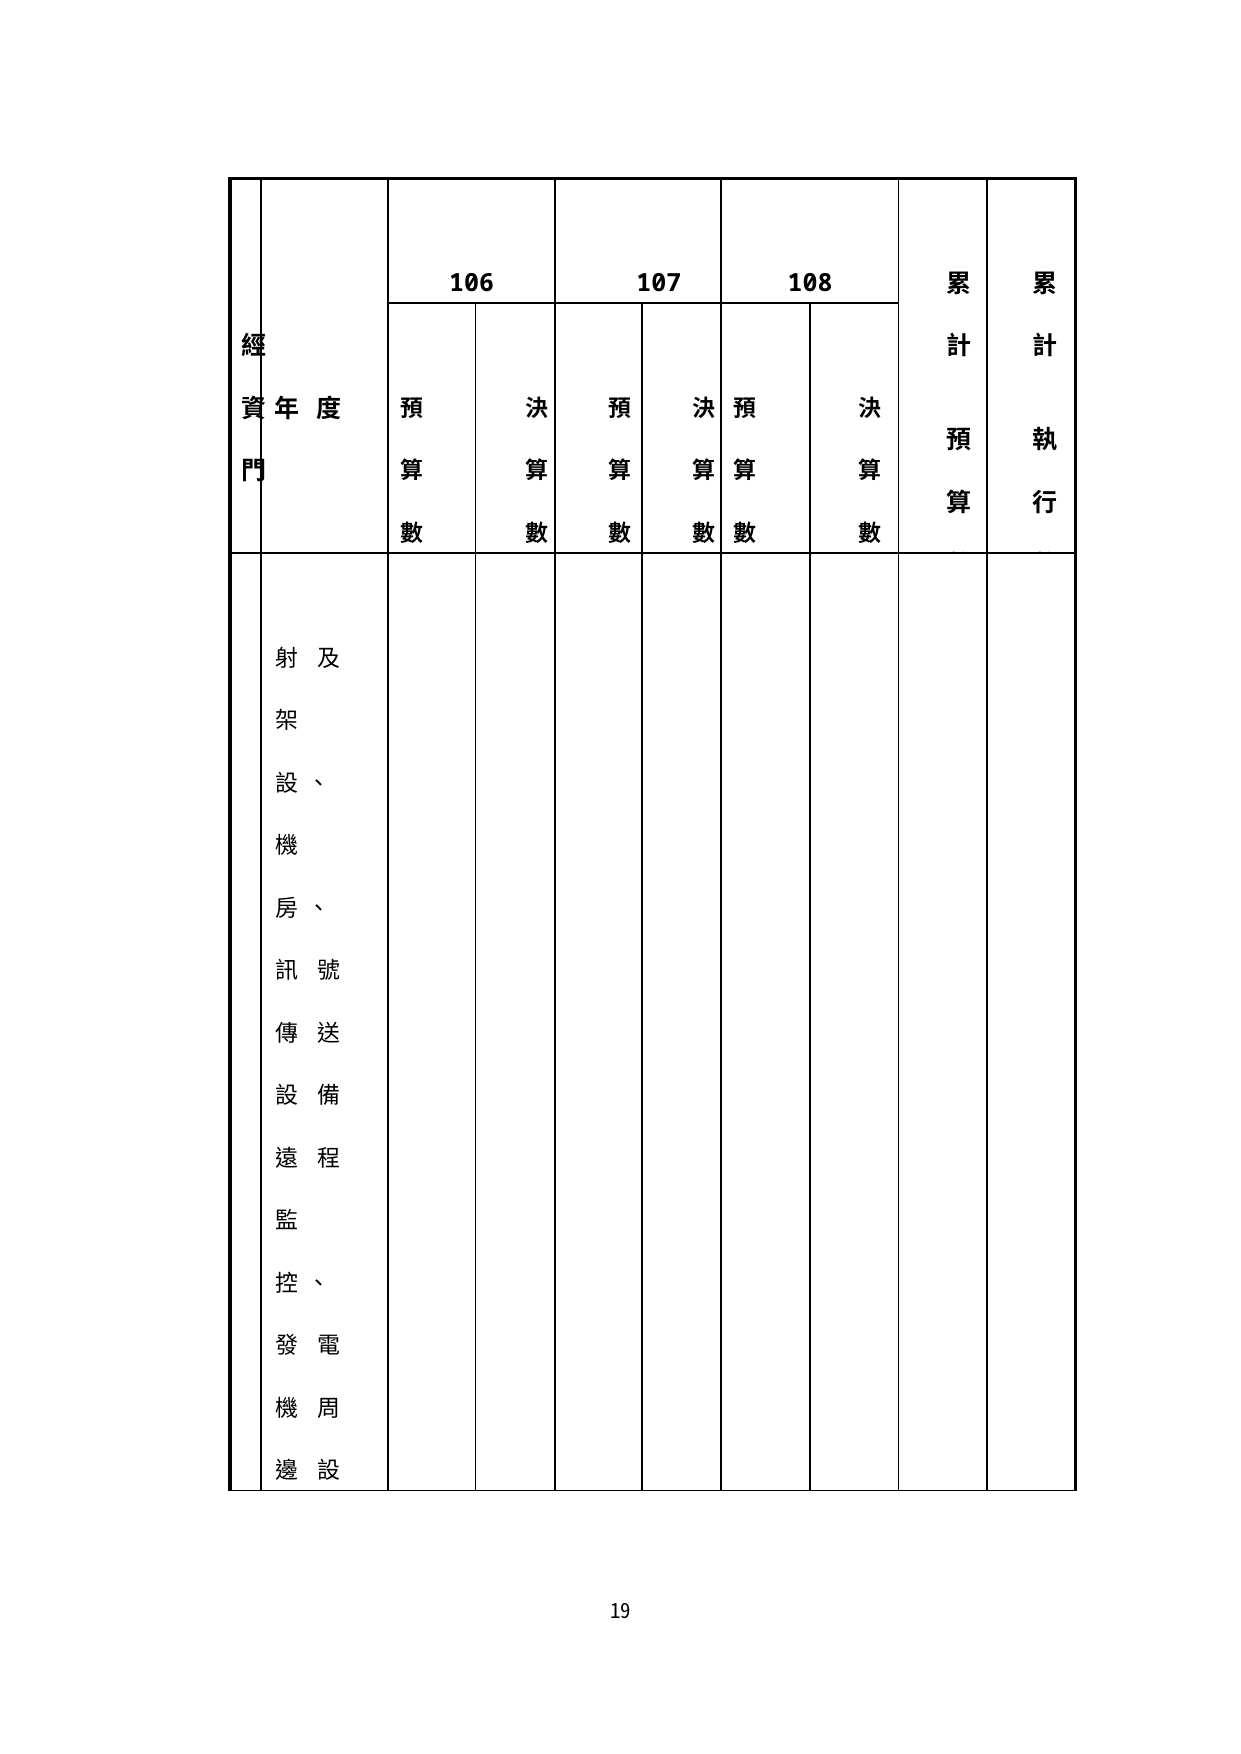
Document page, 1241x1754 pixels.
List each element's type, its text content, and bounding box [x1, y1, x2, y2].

table_cell [476, 554, 554, 1490]
table_cell [643, 554, 720, 1490]
table_cell 預算數 [389, 304, 475, 552]
table_cell 179,356 [988, 554, 1074, 1490]
table_cell [556, 554, 641, 1490]
table_header 107 [556, 180, 720, 302]
table_cell 預算數 [722, 304, 809, 552]
table_header 累計 預算數 [899, 180, 986, 552]
table_cell [389, 554, 475, 1490]
table_header 累計 執行數 [988, 180, 1074, 552]
table_header 年度 [262, 180, 387, 552]
table_header 108 [722, 180, 898, 302]
table_cell 辦公室裝修、資訊及網路OA設備、自控錄音室設備、對控播音室設備、發射設備含備份發射及架設、機房、訊號傳送設備遠程監控、發電機周邊設備、共站擴充機房隔間、空調系統、衛星接收站、數據專線建置等費用。 [262, 554, 387, 1490]
table_cell 決算數 [643, 304, 720, 552]
table_cell [811, 554, 898, 1490]
table_cell 291,076 [899, 554, 986, 1490]
table_cell 決算數 [476, 304, 554, 552]
table_cell 決算數 [811, 304, 898, 552]
table_header 106 [389, 180, 554, 302]
table_header 經資門 [232, 180, 260, 552]
table_cell 資本門 [232, 554, 260, 1490]
table_cell 預算數 [556, 304, 641, 552]
table_cell [722, 554, 809, 1490]
